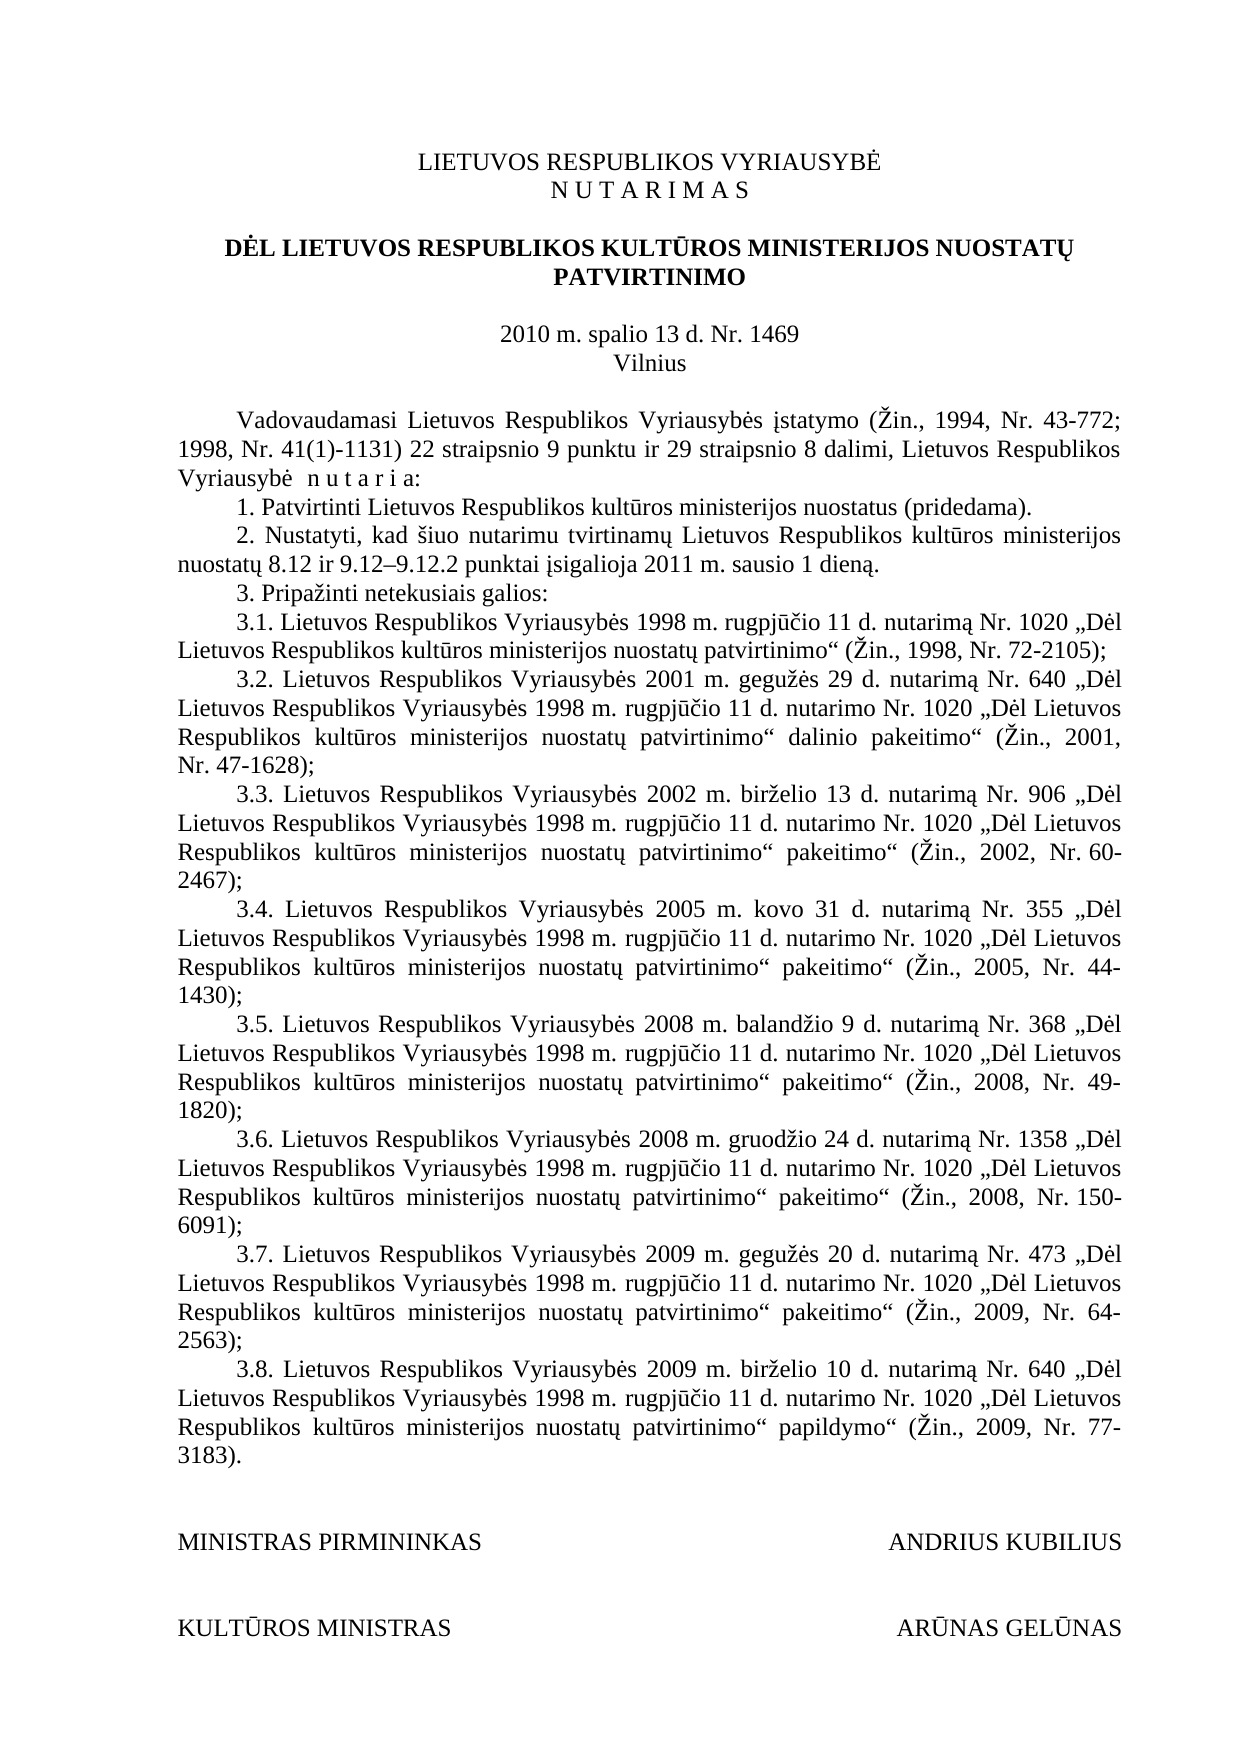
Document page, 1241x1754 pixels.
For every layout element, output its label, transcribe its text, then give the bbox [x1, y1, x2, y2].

text Vadovaudamasi Lietuvos Respublikos Vyriausybės įstatymo (Žin., 1994, Nr. 43-772; 1998, Nr. 41(1)-1131) 22 straipsnio 9 punktu ir 29 straipsnio 8 dalimi, Lietuvos Respublikos Vyriausybė nutaria: [177, 406, 1122, 492]
text 3.7. Lietuvos Respublikos Vyriausybės 2009 m. gegužės 20 d. nutarimą Nr. 473 „Dėl Lietuvos Respublikos Vyriausybės 1998 m. rugpjūčio 11 d. nutarimo Nr. 1020 „Dėl Lietuvos Respublikos kultūros ministerijos nuostatų patvirtinimo“ pakeitimo“ (Žin., 2009, Nr. 64-2563); [177, 1239, 1122, 1354]
text 3. Pripažinti netekusiais galios: [177, 578, 1122, 607]
text 3.4. Lietuvos Respublikos Vyriausybės 2005 m. kovo 31 d. nutarimą Nr. 355 „Dėl Lietuvos Respublikos Vyriausybės 1998 m. rugpjūčio 11 d. nutarimo Nr. 1020 „Dėl Lietuvos Respublikos kultūros ministerijos nuostatų patvirtinimo“ pakeitimo“ (Žin., 2005, Nr. 44-1430); [177, 894, 1122, 1009]
text 3.8. Lietuvos Respublikos Vyriausybės 2009 m. birželio 10 d. nutarimą Nr. 640 „Dėl Lietuvos Respublikos Vyriausybės 1998 m. rugpjūčio 11 d. nutarimo Nr. 1020 „Dėl Lietuvos Respublikos kultūros ministerijos nuostatų patvirtinimo“ papildymo“ (Žin., 2009, Nr. 77-3183). [177, 1354, 1122, 1469]
text 1. Patvirtinti Lietuvos Respublikos kultūros ministerijos nuostatus (pridedama). [177, 492, 1122, 521]
text 3.5. Lietuvos Respublikos Vyriausybės 2008 m. balandžio 9 d. nutarimą Nr. 368 „Dėl Lietuvos Respublikos Vyriausybės 1998 m. rugpjūčio 11 d. nutarimo Nr. 1020 „Dėl Lietuvos Respublikos kultūros ministerijos nuostatų patvirtinimo“ pakeitimo“ (Žin., 2008, Nr. 49-1820); [177, 1009, 1122, 1124]
text KULTŪROS MINISTRAS ARŪNAS GELŪNAS [177, 1613, 1122, 1642]
text Lietuvos Respublikos Vyriausybė [177, 147, 1122, 176]
text 2. Nustatyti, kad šiuo nutarimu tvirtinamų Lietuvos Respublikos kultūros ministerijos nuostatų 8.12 ir 9.12–9.12.2 punktai įsigalioja 2011 m. sausio 1 dieną. [177, 521, 1122, 578]
text MINISTRAS PIRMININKAS ANDRIUS KUBILIUS [177, 1527, 1122, 1556]
text 2010 m. spalio 13 d. Nr. 1469 [177, 319, 1122, 348]
text 3.2. Lietuvos Respublikos Vyriausybės 2001 m. gegužės 29 d. nutarimą Nr. 640 „Dėl Lietuvos Respublikos Vyriausybės 1998 m. rugpjūčio 11 d. nutarimo Nr. 1020 „Dėl Lietuvos Respublikos kultūros ministerijos nuostatų patvirtinimo“ dalinio pakeitimo“ (Žin., 2001, Nr. 47-1628); [177, 664, 1122, 779]
text DĖL LIETUVOS RESPUBLIKOS KULTŪROS MINISTERIJOS NUOSTATŲ PATVIRTINIMO [177, 233, 1122, 291]
text 3.3. Lietuvos Respublikos Vyriausybės 2002 m. birželio 13 d. nutarimą Nr. 906 „Dėl Lietuvos Respublikos Vyriausybės 1998 m. rugpjūčio 11 d. nutarimo Nr. 1020 „Dėl Lietuvos Respublikos kultūros ministerijos nuostatų patvirtinimo“ pakeitimo“ (Žin., 2002, Nr. 60-2467); [177, 779, 1122, 894]
text 3.1. Lietuvos Respublikos Vyriausybės 1998 m. rugpjūčio 11 d. nutarimą Nr. 1020 „Dėl Lietuvos Respublikos kultūros ministerijos nuostatų patvirtinimo“ (Žin., 1998, Nr. 72-2105); [177, 607, 1122, 664]
text NUTARIMAS [177, 176, 1122, 204]
text Vilnius [177, 348, 1122, 377]
text 3.6. Lietuvos Respublikos Vyriausybės 2008 m. gruodžio 24 d. nutarimą Nr. 1358 „Dėl Lietuvos Respublikos Vyriausybės 1998 m. rugpjūčio 11 d. nutarimo Nr. 1020 „Dėl Lietuvos Respublikos kultūros ministerijos nuostatų patvirtinimo“ pakeitimo“ (Žin., 2008, Nr. 150-6091); [177, 1124, 1122, 1239]
